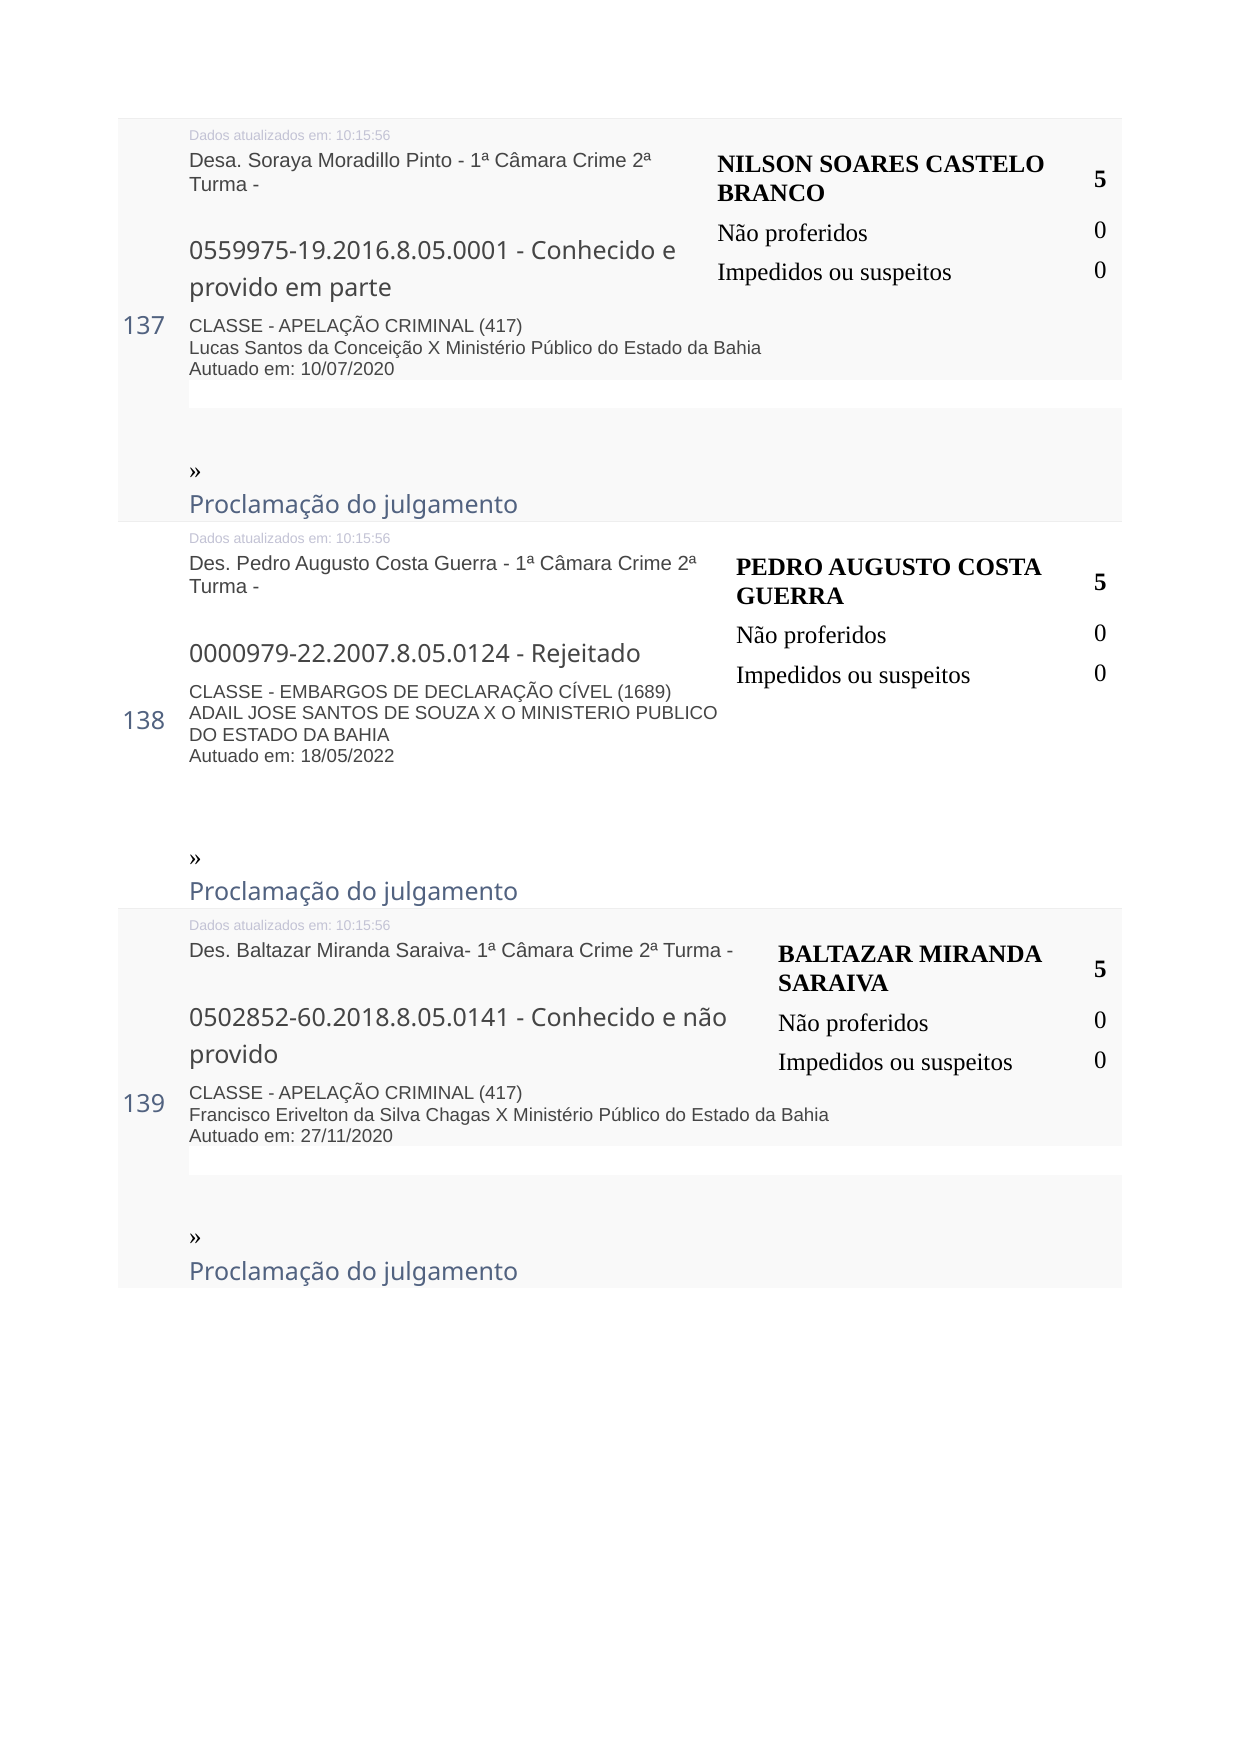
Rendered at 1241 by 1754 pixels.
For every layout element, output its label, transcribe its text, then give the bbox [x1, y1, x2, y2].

table_cell [169, 119, 189, 521]
table_cell 137 [118, 119, 169, 521]
table_cell Não proferidos [775, 1000, 1091, 1039]
table_cell 139 [118, 909, 169, 1288]
table_cell Não proferidos [733, 613, 1091, 652]
table_cell » Proclamação do julgamento [189, 796, 1122, 908]
table_cell [775, 1079, 1091, 1089]
table_header [730, 547, 1122, 705]
table_cell 138 [118, 522, 169, 908]
table_header [711, 144, 1122, 302]
table_header [772, 934, 1122, 1092]
table_cell [1091, 692, 1119, 702]
table_cell 0 [1091, 613, 1119, 652]
table_cell Não proferidos [714, 210, 1091, 249]
table_cell 0 [1091, 1039, 1119, 1079]
table_cell [169, 909, 189, 1288]
table_cell 0 [1091, 210, 1119, 249]
table_cell 0 [1091, 652, 1119, 692]
table_cell Impedidos ou suspeitos [775, 1039, 1091, 1079]
table_cell Dados atualizados em: 10:15:56 Desa. Soraya Moradillo Pinto - 1ª Câmara Crime 2ª Turma - 0559975-19.2016.8.05.0001 - Conhecido e provido em parte CLASSE - APELAÇÃO CRIMINAL (417) Lucas Santos da Conceição X Ministério Público do Estado da Bahia Autuado em: 10/07/2020 [189, 119, 1122, 380]
table_cell [733, 692, 1091, 702]
table_cell [1091, 289, 1119, 299]
table_header 5 [1091, 550, 1119, 613]
table_header NILSON SOARES CASTELO BRANCO [714, 147, 1091, 210]
table_header 5 [1091, 147, 1119, 210]
table_cell Impedidos ou suspeitos [733, 652, 1091, 692]
table_cell Dados atualizados em: 10:15:56 Des. Pedro Augusto Costa Guerra - 1ª Câmara Crime 2ª Turma - 0000979-22.2007.8.05.0124 - Rejeitado CLASSE - EMBARGOS DE DECLARAÇÃO CÍVEL (1689) ADAIL JOSE SANTOS DE SOUZA X O MINISTERIO PUBLICO DO ESTADO DA BAHIA Autuado em: 18/05/2022 [189, 522, 1122, 767]
table_cell Dados atualizados em: 10:15:56 Des. Baltazar Miranda Saraiva- 1ª Câmara Crime 2ª Turma - 0502852-60.2018.8.05.0141 - Conhecido e não provido CLASSE - APELAÇÃO CRIMINAL (417) Francisco Erivelton da Silva Chagas X Ministério Público do Estado da Bahia Autuado em: 27/11/2020 [189, 909, 1122, 1146]
table_cell 0 [1091, 249, 1119, 289]
table_cell Impedidos ou suspeitos [714, 249, 1091, 289]
table_cell » Proclamação do julgamento [189, 1175, 1122, 1288]
table_header 5 [1091, 937, 1119, 1000]
table_cell » Proclamação do julgamento [189, 408, 1122, 521]
table_header BALTAZAR MIRANDA SARAIVA [775, 937, 1091, 1000]
table_header PEDRO AUGUSTO COSTA GUERRA [733, 550, 1091, 613]
table_cell [714, 289, 1091, 299]
table_cell [169, 522, 189, 908]
table_cell 0 [1091, 1000, 1119, 1039]
table_cell [1091, 1079, 1119, 1089]
